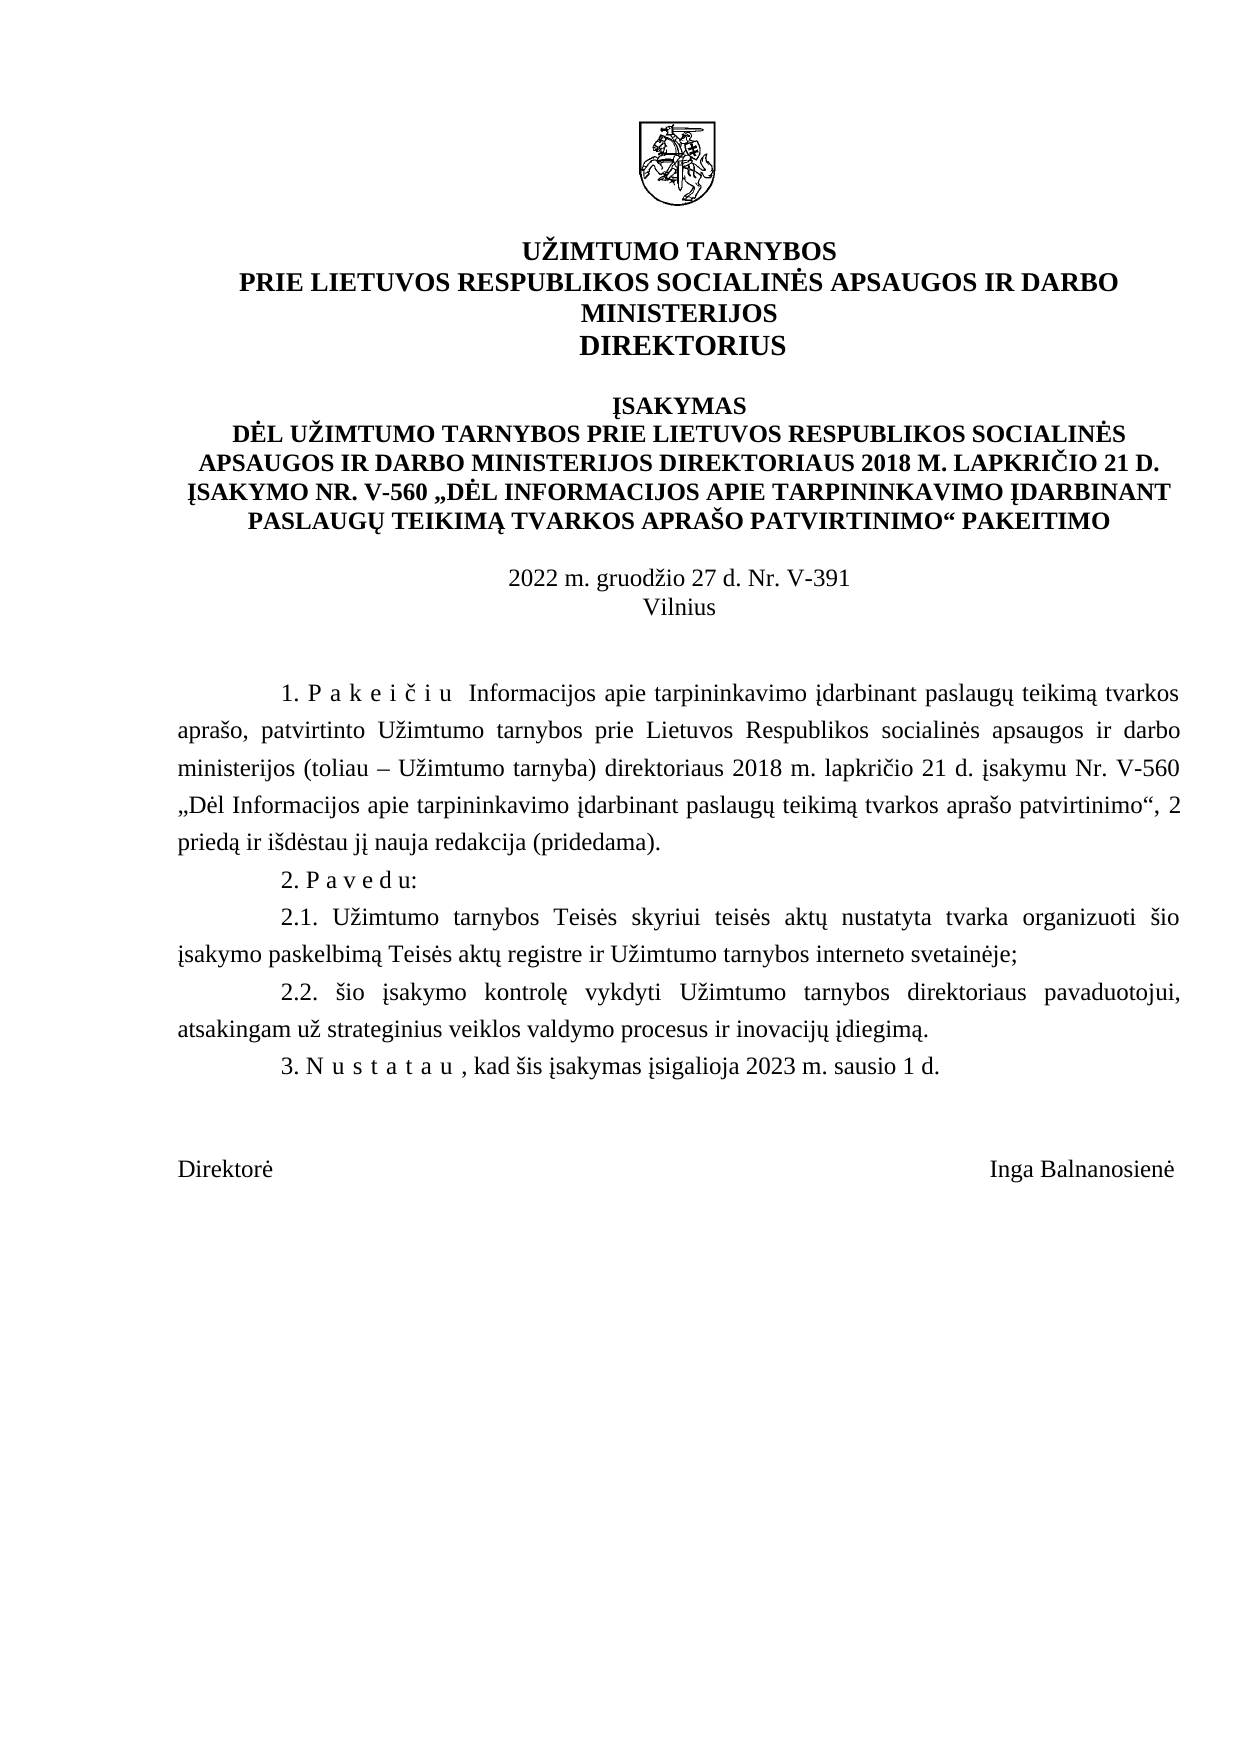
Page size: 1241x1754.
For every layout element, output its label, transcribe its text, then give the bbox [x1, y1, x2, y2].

text 2.2. šio įsakymo kontrolę vykdyti Užimtumo tarnybos direktoriaus pavaduotojui, atsakingam už strateginius veiklos valdymo procesus ir inovacijų įdiegimą. [177, 977, 1181, 1043]
text DIREKTORIUS [177, 328, 1181, 362]
text prie LIETUVOS RESPUBLIKOS socialinės apsaugos ir darbo ministerijos [177, 266, 1181, 328]
text 2. P a v e d u: [177, 865, 1181, 893]
text 1. P a k e i č i u Informacijos apie tarpininkavimo įdarbinant paslaugų teikimą tvarkos aprašo, patvirtinto Užimtumo tarnybos prie Lietuvos Respublikos socialinės apsaugos ir darbo ministerijos (toliau – Užimtumo tarnyba) direktoriaus 2018 m. lapkričio 21 d. įsakymu Nr. V-560 „Dėl Informacijos apie tarpininkavimo įdarbinant paslaugų teikimą tvarkos aprašo patvirtinimo“, 2 priedą ir išdėstau jį nauja redakcija (pridedama). [177, 678, 1181, 856]
text 3. Nustatau, kad šis įsakymas įsigalioja 2023 m. sausio 1 d. [177, 1051, 1181, 1080]
subtitle dėl UŽIMTUMO TARNYBOS PRIE LIETUVOS RESPUBLIKOS SOCIALINĖS APSAUGOS IR DARBO MINISTERIJOS DIREKTORIAUS 2018 M. LAPKRIČIO 21 D. ĮSAKYMO NR. V-560 „DĖL INFORMACIJOS APIE TARPININKAVIMO ĮDARBINANT PASLAUGŲ TEIKIMĄ TVARKOS APRAŠO PATVIRTINIMO“ PAKEITIMO [177, 419, 1181, 534]
text Direktorė Inga Balnanosienė [177, 1154, 1181, 1183]
subtitle įsakymas [177, 391, 1181, 419]
text 2.1. Užimtumo tarnybos Teisės skyriui teisės aktų nustatyta tvarka organizuoti šio įsakymo paskelbimą Teisės aktų registre ir Užimtumo tarnybos interneto svetainėje; [177, 902, 1181, 968]
text Vilnius [177, 592, 1181, 621]
text UŽIMTUMO TARNYBOS [177, 235, 1181, 266]
text 2022 m. gruodžio 27 d. Nr. V-391 [177, 563, 1181, 592]
